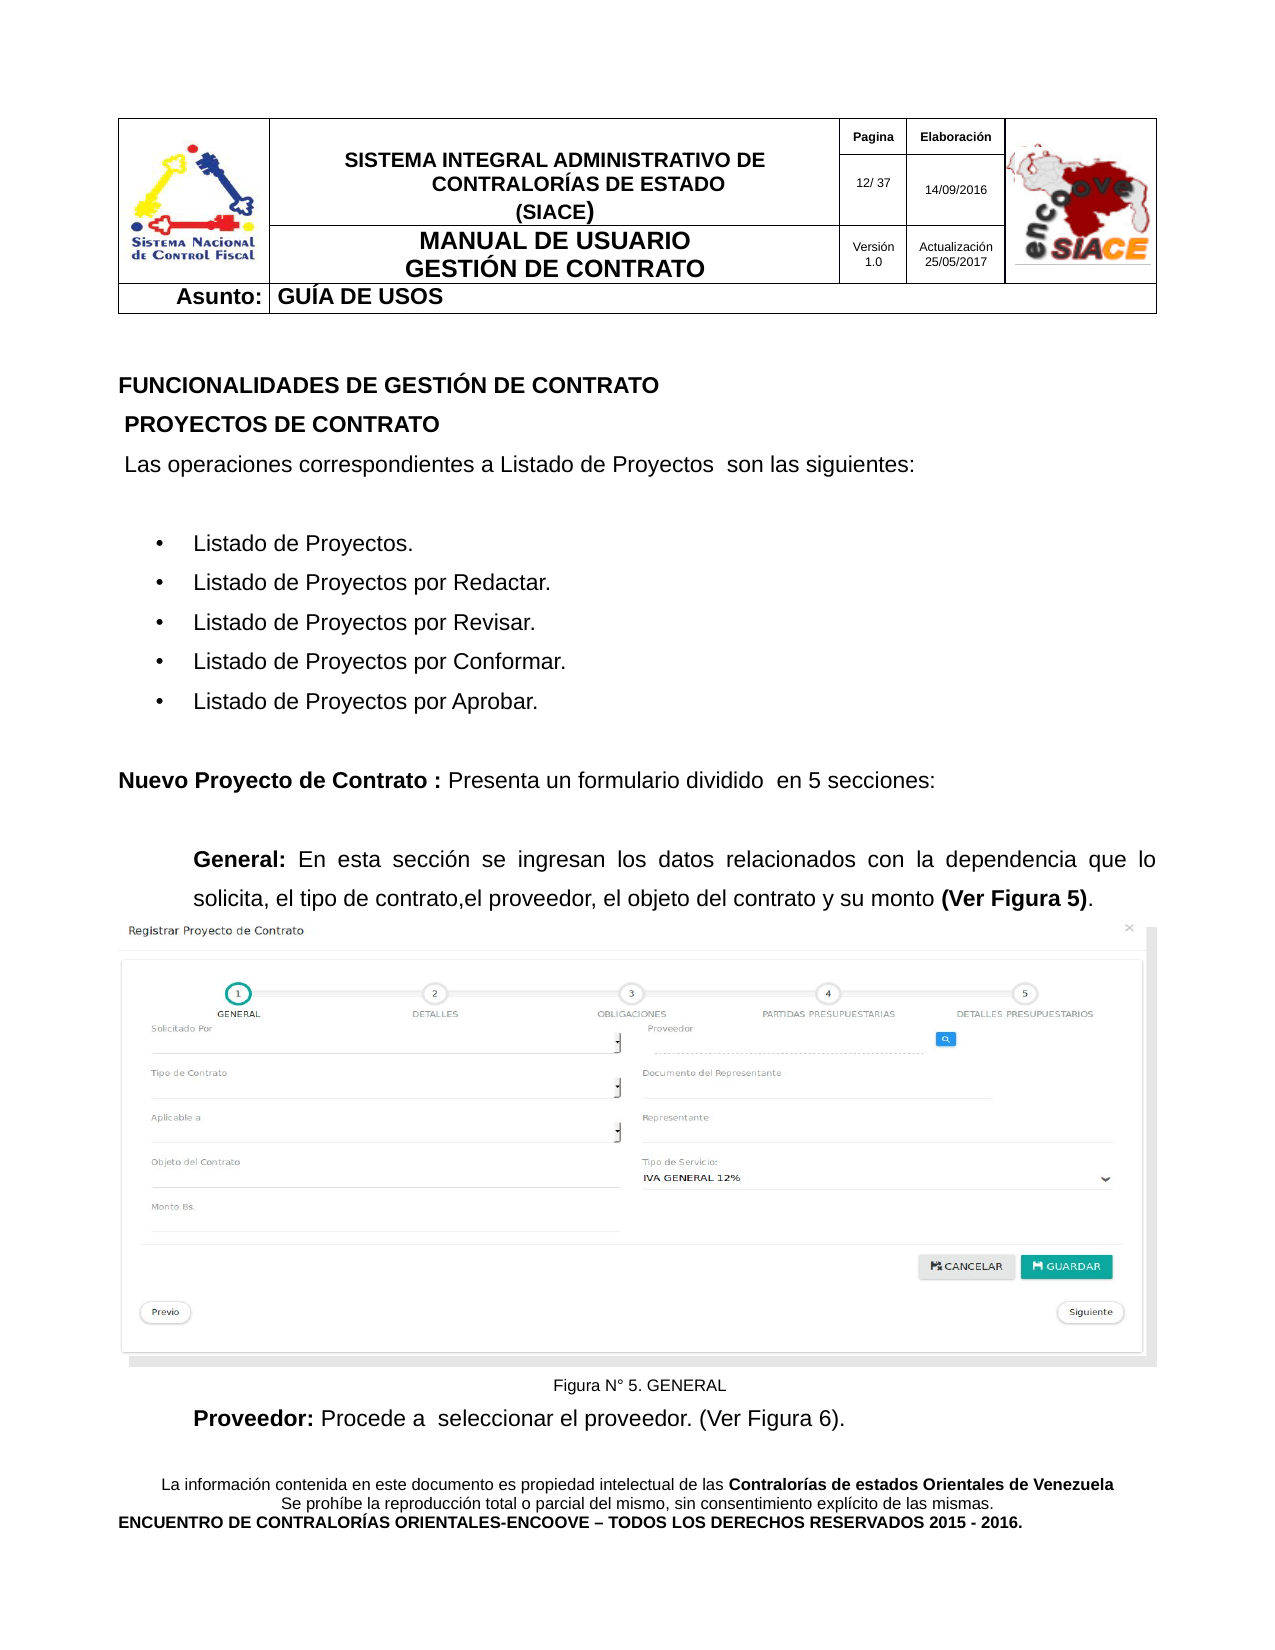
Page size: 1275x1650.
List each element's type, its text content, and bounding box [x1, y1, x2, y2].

text Figura N° 5. GENERAL [118, 1356, 1157, 1395]
picture [1006, 140, 1151, 266]
list PROYECTOS DE CONTRATO [124, 411, 1157, 438]
list Las operaciones correspondientes a Listado de Proyectos son las siguientes: [124, 451, 1157, 477]
list Listado de Proyectos. [156, 530, 1157, 556]
list General: En esta sección se ingresan los datos relacionados con la dependencia que lo solicita, el tipo de contrato,el proveedor, el objeto del contrato y su monto (Ver Figura 5). [156, 846, 1157, 912]
list Listado de Proyectos por Conformar. [156, 648, 1157, 675]
list Listado de Proyectos por Aprobar. [156, 688, 1157, 714]
picture [121, 140, 267, 266]
text FUNCIONALIDADES DE GESTIÓN DE CONTRATO [118, 372, 1157, 398]
list Listado de Proyectos por Redactar. [156, 569, 1157, 596]
list Proveedor: Procede a seleccionar el proveedor. (Ver Figura 6). [156, 1405, 1157, 1431]
picture [118, 916, 1147, 1356]
text Nuevo Proyecto de Contrato : Presenta un formulario dividido en 5 secciones: [118, 767, 1157, 793]
list Listado de Proyectos por Revisar. [156, 609, 1157, 635]
